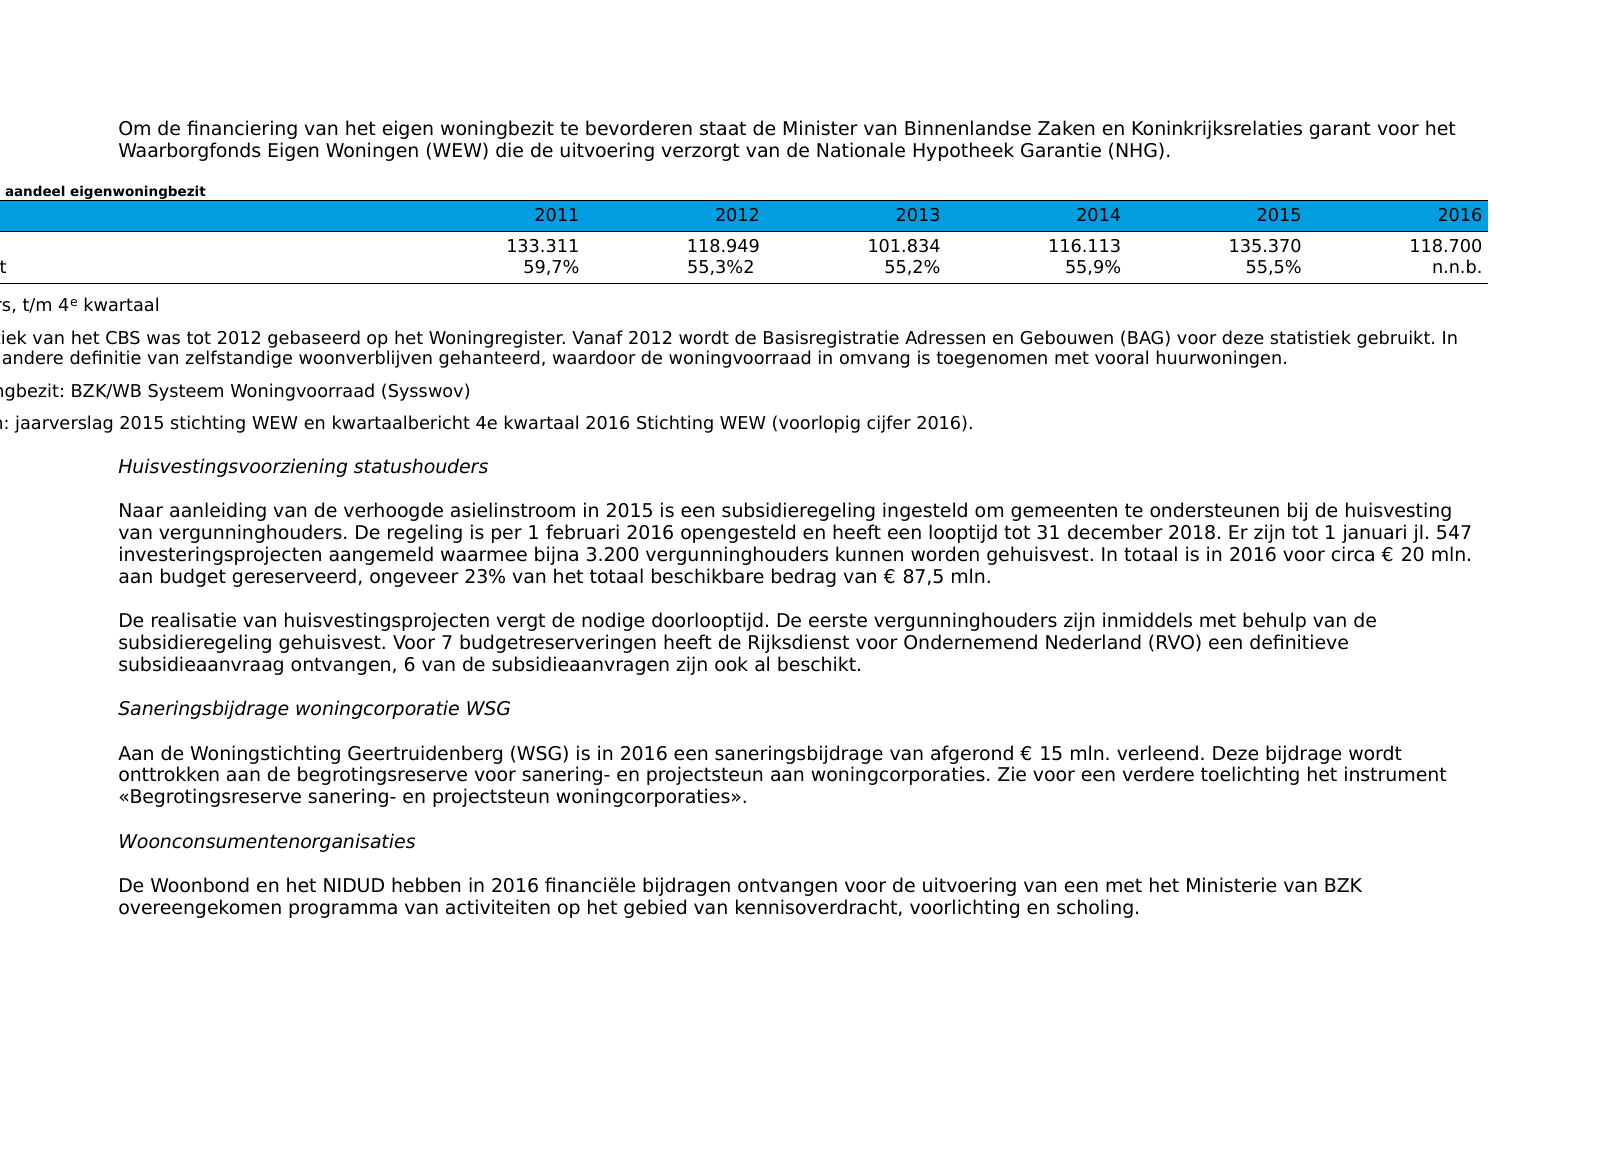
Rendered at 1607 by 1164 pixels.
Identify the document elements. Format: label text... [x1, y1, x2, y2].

table_cell 101.834 [766, 232, 946, 257]
table_cell 55,5% [1127, 257, 1307, 282]
table_cell 2013 [766, 201, 946, 231]
table_cell NHG verstrekkingen [0, 232, 404, 257]
text Om de financiering van het eigen woningbezit te bevorderen staat de Minister van Binnenlandse Zaken en Koninkrijksrelaties garant voor het Waarborgfonds Eigen Woningen (WEW) die de uitvoering verzorgt van de Nationale Hypotheek Garantie (NHG). [118, 118, 1488, 162]
subtitle Huisvestingsvoorziening statushouders [118, 456, 1488, 478]
table_cell [0, 201, 404, 231]
text De Woonbond en het NIDUD hebben in 2016 financiële bijdragen ontvangen voor de uitvoering van een met het Ministerie van BZK overeengekomen programma van activiteiten op het gebied van kennisoverdracht, voorlichting en scholing. [118, 875, 1488, 919]
text De realisatie van huisvestingsprojecten vergt de nodige doorlooptijd. De eerste vergunninghouders zijn inmiddels met behulp van de subsidieregeling gehuisvest. Voor 7 budgetreserveringen heeft de Rijksdienst voor Ondernemend Nederland (RVO) een definitieve subsidieaanvraag ontvangen, 6 van de subsidieaanvragen zijn ook al beschikt. [118, 610, 1488, 676]
table_cell 118.949 [585, 232, 766, 257]
table_cell 55,9% [946, 257, 1127, 282]
table_cell 59,7% [405, 257, 585, 282]
text Aan de Woningstichting Geertruidenberg (WSG) is in 2016 een saneringsbijdrage van afgerond € 15 mln. verleend. Deze bijdrage wordt onttrokken aan de begrotingsreserve voor sanering- en projectsteun aan woningcorporaties. Zie voor een verdere toelichting het instrument «Begrotingsreserve sanering- en projectsteun woningcorporaties». [118, 742, 1488, 808]
text Naar aanleiding van de verhoogde asielinstroom in 2015 is een subsidieregeling ingesteld om gemeenten te ondersteunen bij de huisvesting van vergunninghouders. De regeling is per 1 februari 2016 opengesteld en heeft een looptijd tot 31 december 2018. Er zijn tot 1 januari jl. 547 investeringsprojecten aangemeld waarmee bijna 3.200 vergunninghouders kunnen worden gehuisvest. In totaal is in 2016 voor circa € 20 mln. aan budget gereserveerd, ongeveer 23% van het totaal beschikbare bedrag van € 87,5 mln. [118, 500, 1488, 588]
table_cell 2012 [585, 201, 766, 231]
table_header Indicatoren NHG-garanties en aandeel eigenwoningbezit [0, 184, 1488, 200]
table_cell 55,3%2 [585, 257, 766, 282]
table_cell 116.113 [946, 232, 1127, 257]
table_cell 2014 [946, 201, 1127, 231]
subtitle Woonconsumentenorganisaties [118, 831, 1488, 852]
table_cell 2016 zijn voorlopige cijfers, t/m 4e kwartaal De woningvoorraadstatistiek van het CBS was tot 2012 gebaseerd op het Woningregister. Vanaf 2012 wordt de Basisregistratie Adressen en Gebouwen (BAG) voor deze statistiek gebruikt. In deze statistiek wordt een andere definitie van zelfstandige woonverblijven gehanteerd, waardoor de woningvoorraad in omvang is toegenomen met vooral huurwoningen. Bron: Aandeel eigenwoningbezit: BZK/WB Systeem Woningvoorraad (Sysswov) Bron: NHG verstrekkingen: jaarverslag 2015 stichting WEW en kwartaalbericht 4e kwartaal 2016 Stichting WEW (voorlopig cijfer 2016). [0, 284, 1488, 434]
table_cell 118.700 [1308, 232, 1488, 257]
table_cell 2011 [405, 201, 585, 231]
subtitle Saneringsbijdrage woningcorporatie WSG [118, 698, 1488, 720]
table_cell 2016 [1308, 201, 1488, 231]
table_cell 2015 [1127, 201, 1307, 231]
table_cell n.n.b. [1308, 257, 1488, 282]
table_cell 55,2% [766, 257, 946, 282]
table_cell 133.311 [405, 232, 585, 257]
table_cell 135.370 [1127, 232, 1307, 257]
table_cell Aandeel eigenwoningbezit [0, 257, 404, 282]
